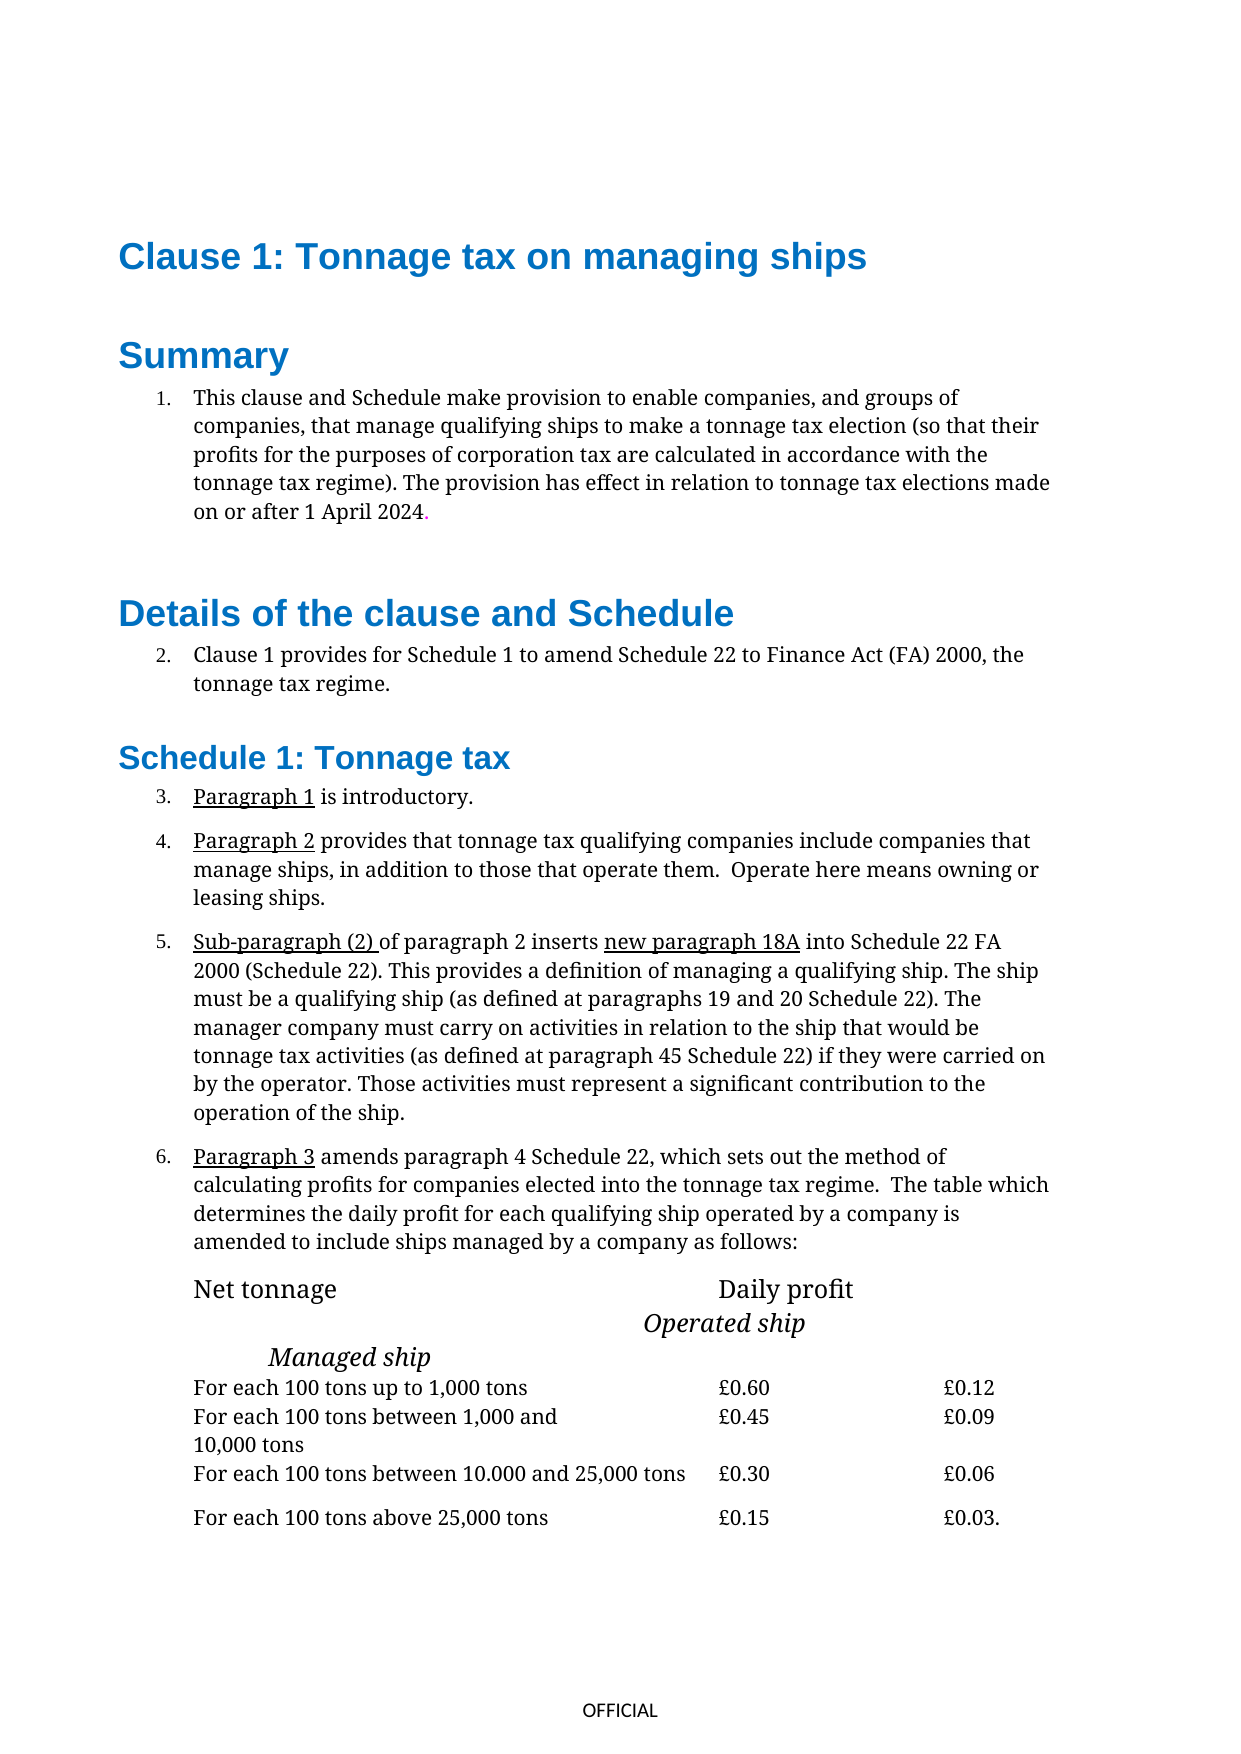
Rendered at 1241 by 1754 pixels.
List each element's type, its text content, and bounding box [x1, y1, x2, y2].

list Net tonnage Daily profit [193, 1271, 1053, 1305]
list For each 100 tons up to 1,000 tons £0.60 £0.12 [193, 1373, 1053, 1402]
list Paragraph 1 is introductory. [156, 782, 1053, 811]
list Sub-paragraph (2) of paragraph 2 inserts new paragraph 18A into Schedule 22 FA 2000 (Schedule 22). This provides a definition of managing a qualifying ship. The ship must be a qualifying ship (as defined at paragraphs 19 and 20 Schedule 22). The manager company must carry on activities in relation to the ship that would be tonnage tax activities (as defined at paragraph 45 Schedule 22) if they were carried on by the operator. Those activities must represent a significant contribution to the operation of the ship. [156, 927, 1053, 1126]
subtitle Clause 1: Tonnage tax on managing ships [118, 234, 1053, 277]
subtitle Details of the clause and Schedule [118, 591, 1053, 634]
subtitle Schedule 1: Tonnage tax [118, 738, 1053, 777]
list This clause and Schedule make provision to enable companies, and groups of companies, that manage qualifying ships to make a tonnage tax election (so that their profits for the purposes of corporation tax are calculated in accordance with the tonnage tax regime). The provision has effect in relation to tonnage tax elections made on or after 1 April 2024. [156, 383, 1053, 525]
text For each 100 tons between 10.000 and 25,000 tons £0.30 £0.06 [156, 1459, 1053, 1487]
list Paragraph 3 amends paragraph 4 Schedule 22, which sets out the method of calculating profits for companies elected into the tonnage tax regime. The table which determines the daily profit for each qualifying ship operated by a company is amended to include ships managed by a company as follows: [156, 1142, 1053, 1256]
list 10,000 tons [193, 1430, 1053, 1459]
list Clause 1 provides for Schedule 1 to amend Schedule 22 to Finance Act (FA) 2000, the tonnage tax regime. [156, 641, 1053, 697]
text For each 100 tons above 25,000 tons £0.15 £0.03. [156, 1503, 1053, 1531]
subtitle Summary [118, 334, 1053, 377]
list Paragraph 2 provides that tonnage tax qualifying companies include companies that manage ships, in addition to those that operate them. Operate here means owning or leasing ships. [156, 826, 1053, 912]
list For each 100 tons between 1,000 and £0.45 £0.09 [193, 1402, 1053, 1430]
list Operated ship Managed ship [193, 1305, 1053, 1373]
